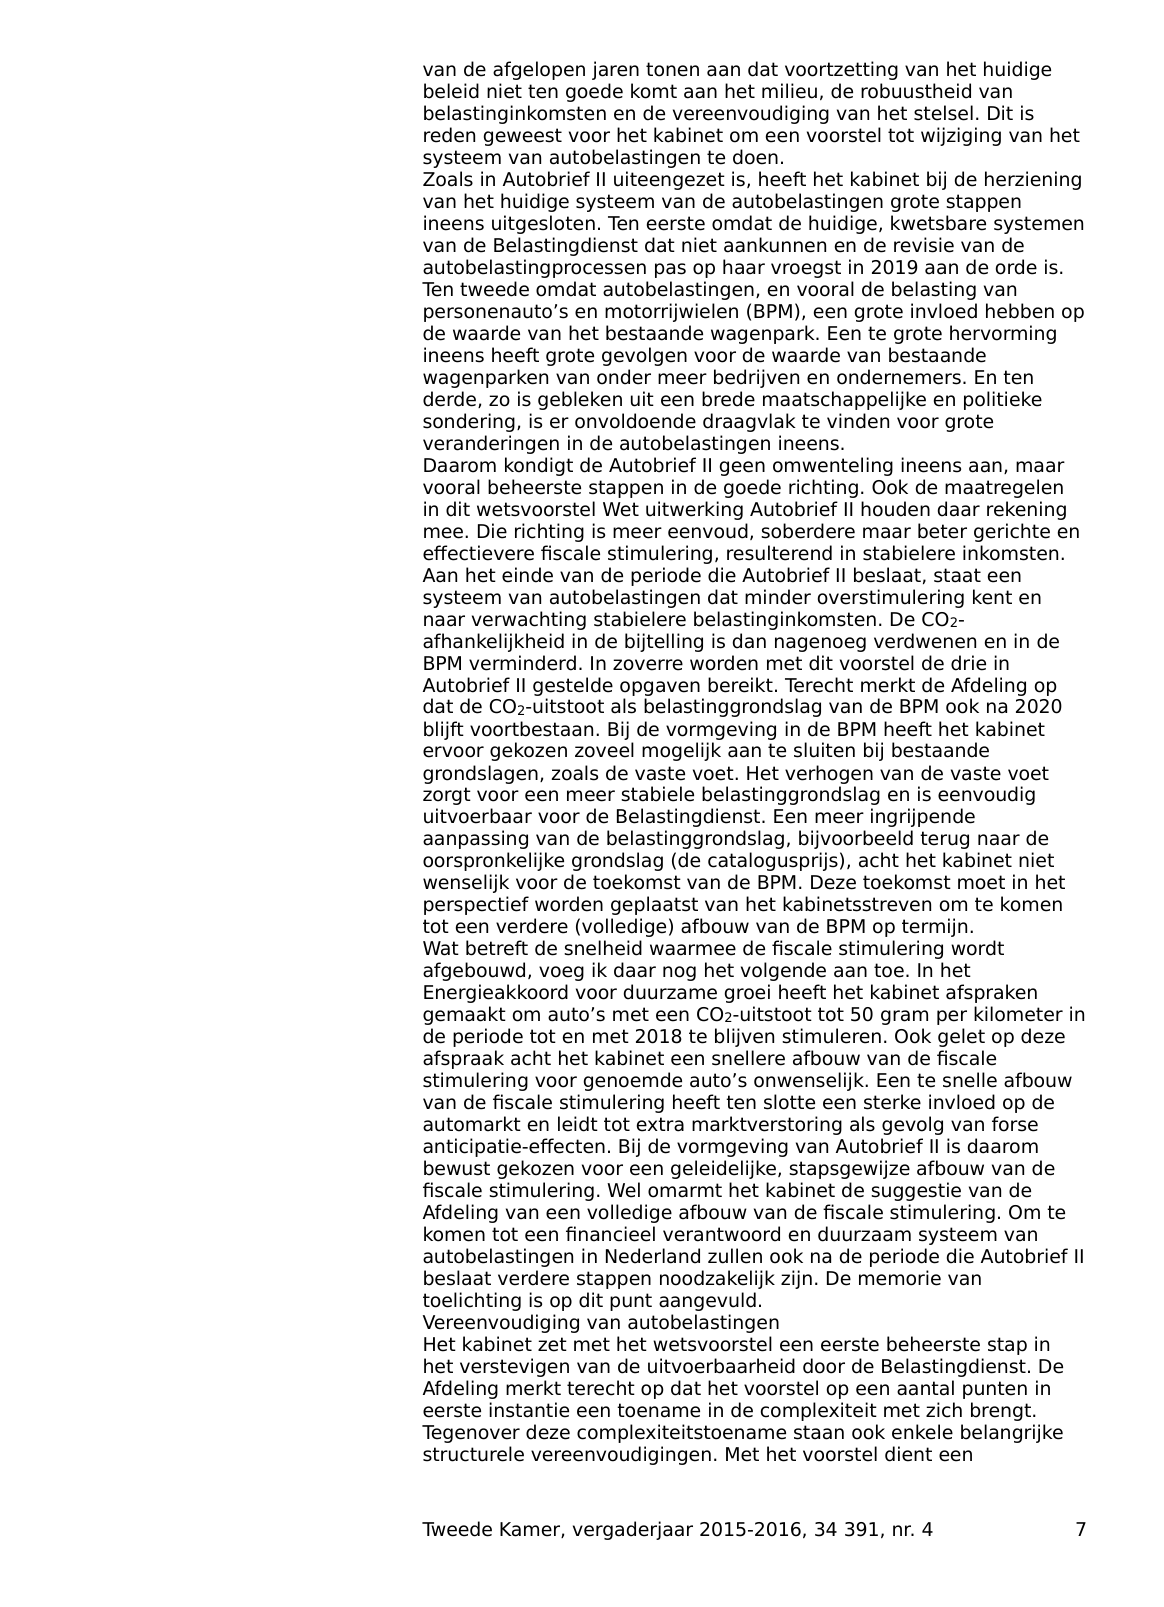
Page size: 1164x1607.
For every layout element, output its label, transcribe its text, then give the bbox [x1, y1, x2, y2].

text Wat betreft de snelheid waarmee de fiscale stimulering wordt afgebouwd, voeg ik daar nog het volgende aan toe. In het Energieakkoord voor duurzame groei heeft het kabinet afspraken gemaakt om auto’s met een CO2-uitstoot tot 50 gram per kilometer in de periode tot en met 2018 te blijven stimuleren. Ook gelet op deze afspraak acht het kabinet een snellere afbouw van de fiscale stimulering voor genoemde auto’s onwenselijk. Een te snelle afbouw van de fiscale stimulering heeft ten slotte een sterke invloed op de automarkt en leidt tot extra marktverstoring als gevolg van forse anticipatie-effecten. Bij de vormgeving van Autobrief II is daarom bewust gekozen voor een geleidelijke, stapsgewijze afbouw van de fiscale stimulering. Wel omarmt het kabinet de suggestie van de Afdeling van een volledige afbouw van de fiscale stimulering. Om te komen tot een financieel verantwoord en duurzaam systeem van autobelastingen in Nederland zullen ook na de periode die Autobrief II beslaat verdere stappen noodzakelijk zijn. De memorie van toelichting is op dit punt aangevuld. [422, 938, 1087, 1312]
text Het kabinet zet met het wetsvoorstel een eerste beheerste stap in het verstevigen van de uitvoerbaarheid door de Belastingdienst. De Afdeling merkt terecht op dat het voorstel op een aantal punten in eerste instantie een toename in de complexiteit met zich brengt. Tegenover deze complexiteitstoename staan ook enkele belangrijke structurele vereenvoudigingen. Met het voorstel dient een [422, 1334, 1087, 1466]
text Daarom kondigt de Autobrief II geen omwenteling ineens aan, maar vooral beheerste stappen in de goede richting. Ook de maatregelen in dit wetsvoorstel Wet uitwerking Autobrief II houden daar rekening mee. Die richting is meer eenvoud, soberdere maar beter gerichte en effectievere fiscale stimulering, resulterend in stabielere inkomsten. Aan het einde van de periode die Autobrief II beslaat, staat een systeem van autobelastingen dat minder overstimulering kent en naar verwachting stabielere belastinginkomsten. De CO2-afhankelijkheid in de bijtelling is dan nagenoeg verdwenen en in de BPM verminderd. In zoverre worden met dit voorstel de drie in Autobrief II gestelde opgaven bereikt. Terecht merkt de Afdeling op dat de CO2-uitstoot als belastinggrondslag van de BPM ook na 2020 blijft voortbestaan. Bij de vormgeving in de BPM heeft het kabinet ervoor gekozen zoveel mogelijk aan te sluiten bij bestaande grondslagen, zoals de vaste voet. Het verhogen van de vaste voet zorgt voor een meer stabiele belastinggrondslag en is eenvoudig uitvoerbaar voor de Belastingdienst. Een meer ingrijpende aanpassing van de belastinggrondslag, bijvoorbeeld terug naar de oorspronkelijke grondslag (de catalogusprijs), acht het kabinet niet wenselijk voor de toekomst van de BPM. Deze toekomst moet in het perspectief worden geplaatst van het kabinetsstreven om te komen tot een verdere (volledige) afbouw van de BPM op termijn. [422, 455, 1087, 938]
text Vereenvoudiging van autobelastingen [422, 1312, 1087, 1334]
text van de afgelopen jaren tonen aan dat voortzetting van het huidige beleid niet ten goede komt aan het milieu, de robuustheid van belastinginkomsten en de vereenvoudiging van het stelsel. Dit is reden geweest voor het kabinet om een voorstel tot wijziging van het systeem van autobelastingen te doen. [422, 59, 1087, 169]
text Zoals in Autobrief II uiteengezet is, heeft het kabinet bij de herziening van het huidige systeem van de autobelastingen grote stappen ineens uitgesloten. Ten eerste omdat de huidige, kwetsbare systemen van de Belastingdienst dat niet aankunnen en de revisie van de autobelastingprocessen pas op haar vroegst in 2019 aan de orde is. Ten tweede omdat autobelastingen, en vooral de belasting van personenauto’s en motorrijwielen (BPM), een grote invloed hebben op de waarde van het bestaande wagenpark. Een te grote hervorming ineens heeft grote gevolgen voor de waarde van bestaande wagenparken van onder meer bedrijven en ondernemers. En ten derde, zo is gebleken uit een brede maatschappelijke en politieke sondering, is er onvoldoende draagvlak te vinden voor grote veranderingen in de autobelastingen ineens. [422, 169, 1087, 455]
